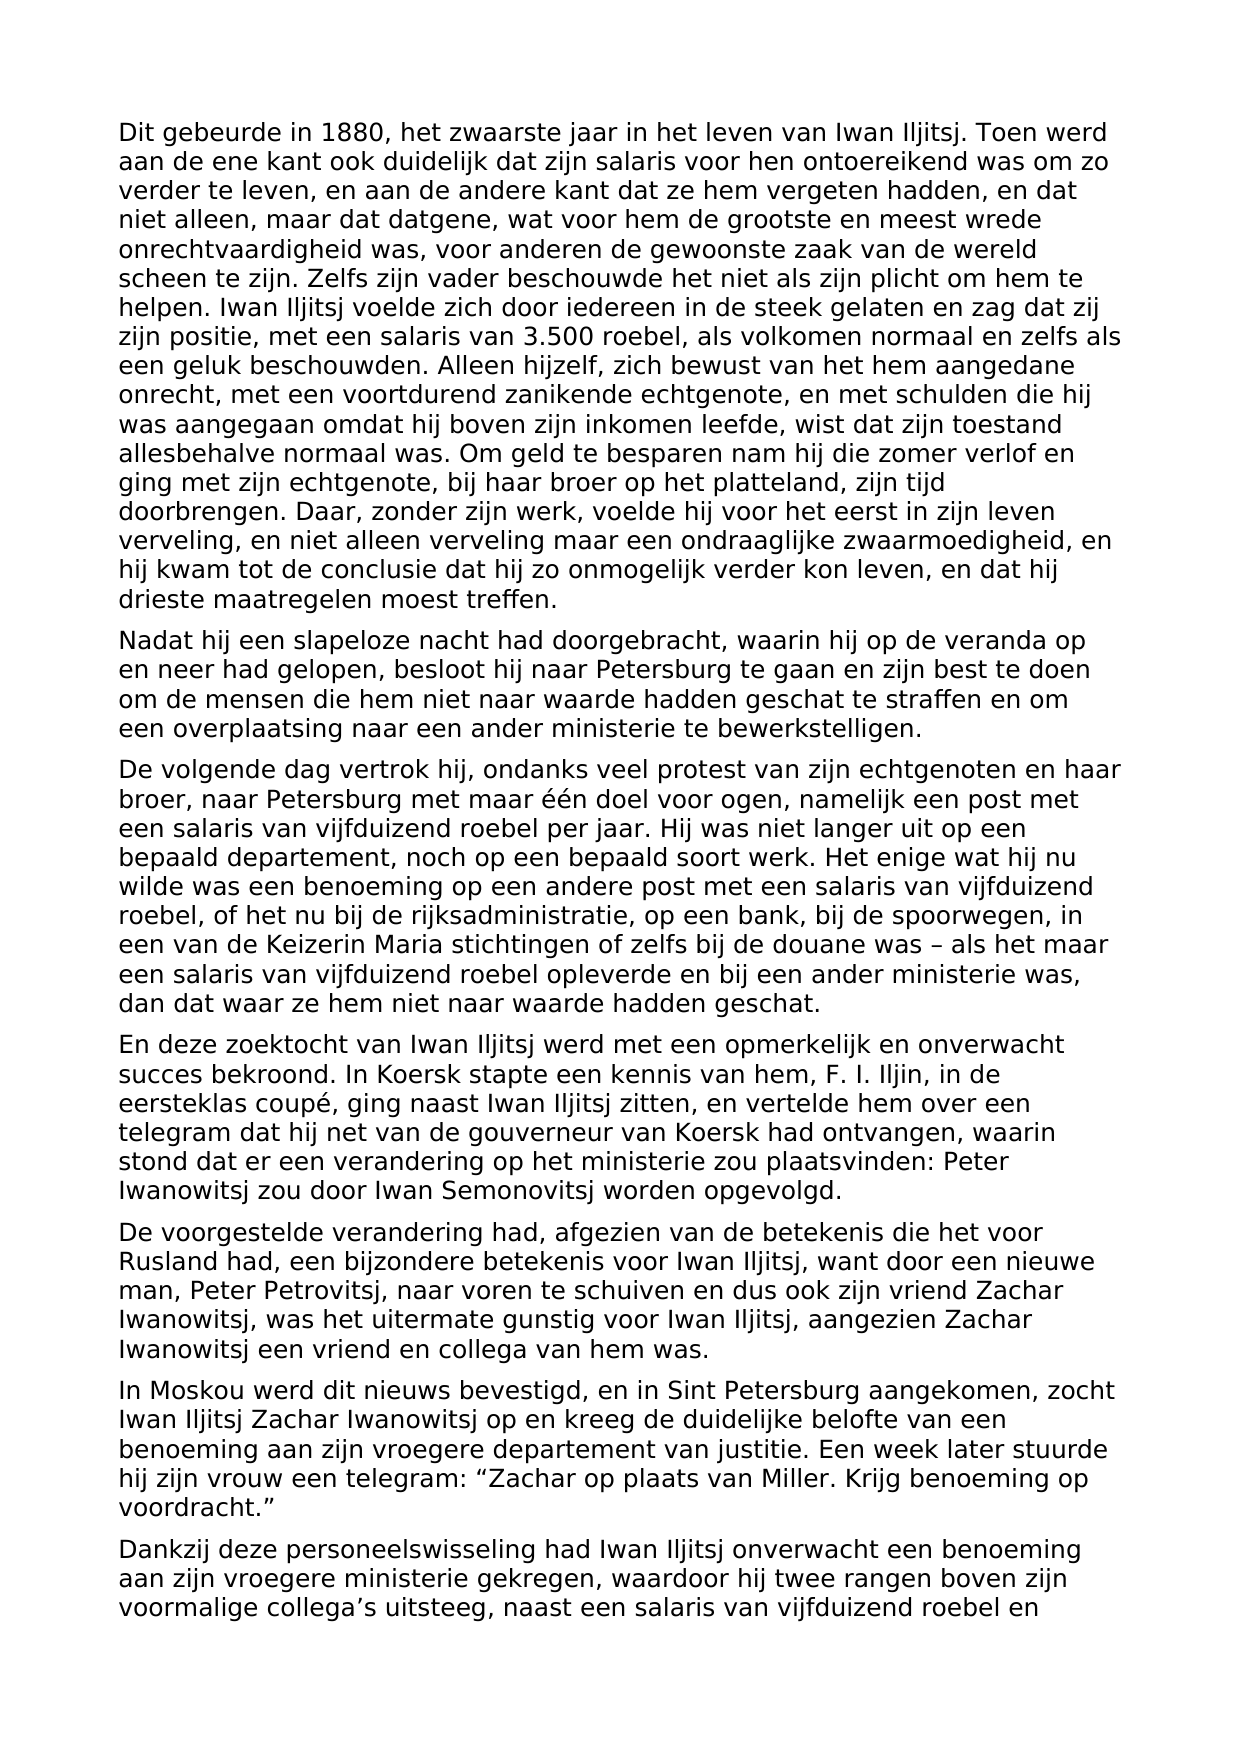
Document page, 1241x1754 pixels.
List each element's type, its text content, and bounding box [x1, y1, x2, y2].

text Nadat hij een slapeloze nacht had doorgebracht, waarin hij op de veranda op en neer had gelopen, besloot hij naar Petersburg te gaan en zijn best te doen om de mensen die hem niet naar waarde hadden geschat te straffen en om een overplaatsing naar een ander ministerie te bewerkstelligen. [118, 626, 1122, 743]
text Dit gebeurde in 1880, het zwaarste jaar in het leven van Iwan Iljitsj. Toen werd aan de ene kant ook duidelijk dat zijn salaris voor hen ontoereikend was om zo verder te leven, en aan de andere kant dat ze hem vergeten hadden, en dat niet alleen, maar dat datgene, wat voor hem de grootste en meest wrede onrechtvaardigheid was, voor anderen de gewoonste zaak van de wereld scheen te zijn. Zelfs zijn vader beschouwde het niet als zijn plicht om hem te helpen. Iwan Iljitsj voelde zich door iedereen in de steek gelaten en zag dat zij zijn positie, met een salaris van 3.500 roebel, als volkomen normaal en zelfs als een geluk beschouwden. Alleen hijzelf, zich bewust van het hem aangedane onrecht, met een voortdurend zanikende echtgenote, en met schulden die hij was aangegaan omdat hij boven zijn inkomen leefde, wist dat zijn toestand allesbehalve normaal was. Om geld te besparen nam hij die zomer verlof en ging met zijn echtgenote, bij haar broer op het platteland, zijn tijd doorbrengen. Daar, zonder zijn werk, voelde hij voor het eerst in zijn leven verveling, en niet alleen verveling maar een ondraaglijke zwaarmoedigheid, en hij kwam tot de conclusie dat hij zo onmogelijk verder kon leven, en dat hij drieste maatregelen moest treffen. [118, 118, 1122, 614]
text Dankzij deze personeelswisseling had Iwan Iljitsj onverwacht een benoeming aan zijn vroegere ministerie gekregen, waardoor hij twee rangen boven zijn voormalige collega’s uitsteeg, naast een salaris van vijfduizend roebel en [118, 1535, 1122, 1622]
text De volgende dag vertrok hij, ondanks veel protest van zijn echtgenoten en haar broer, naar Petersburg met maar één doel voor ogen, namelijk een post met een salaris van vijfduizend roebel per jaar. Hij was niet langer uit op een bepaald departement, noch op een bepaald soort werk. Het enige wat hij nu wilde was een benoeming op een andere post met een salaris van vijfduizend roebel, of het nu bij de rijksadministratie, op een bank, bij de spoorwegen, in een van de Keizerin Maria stichtingen of zelfs bij de douane was – als het maar een salaris van vijfduizend roebel opleverde en bij een ander ministerie was, dan dat waar ze hem niet naar waarde hadden geschat. [118, 756, 1122, 1018]
text En deze zoektocht van Iwan Iljitsj werd met een opmerkelijk en onverwacht succes bekroond. In Koersk stapte een kennis van hem, F. I. Iljin, in de eersteklas coupé, ging naast Iwan Iljitsj zitten, en vertelde hem over een telegram dat hij net van de gouverneur van Koersk had ontvangen, waarin stond dat er een verandering op het ministerie zou plaatsvinden: Peter Iwanowitsj zou door Iwan Semonovitsj worden opgevolgd. [118, 1031, 1122, 1206]
text De voorgestelde verandering had, afgezien van de betekenis die het voor Rusland had, een bijzondere betekenis voor Iwan Iljitsj, want door een nieuwe man, Peter Petrovitsj, naar voren te schuiven en dus ook zijn vriend Zachar Iwanowitsj, was het uitermate gunstig voor Iwan Iljitsj, aangezien Zachar Iwanowitsj een vriend en collega van hem was. [118, 1218, 1122, 1364]
text In Moskou werd dit nieuws bevestigd, en in Sint Petersburg aangekomen, zocht Iwan Iljitsj Zachar Iwanowitsj op en kreeg de duidelijke belofte van een benoeming aan zijn vroegere departement van justitie. Een week later stuurde hij zijn vrouw een telegram: “Zachar op plaats van Miller. Krijg benoeming op voordracht.” [118, 1376, 1122, 1522]
